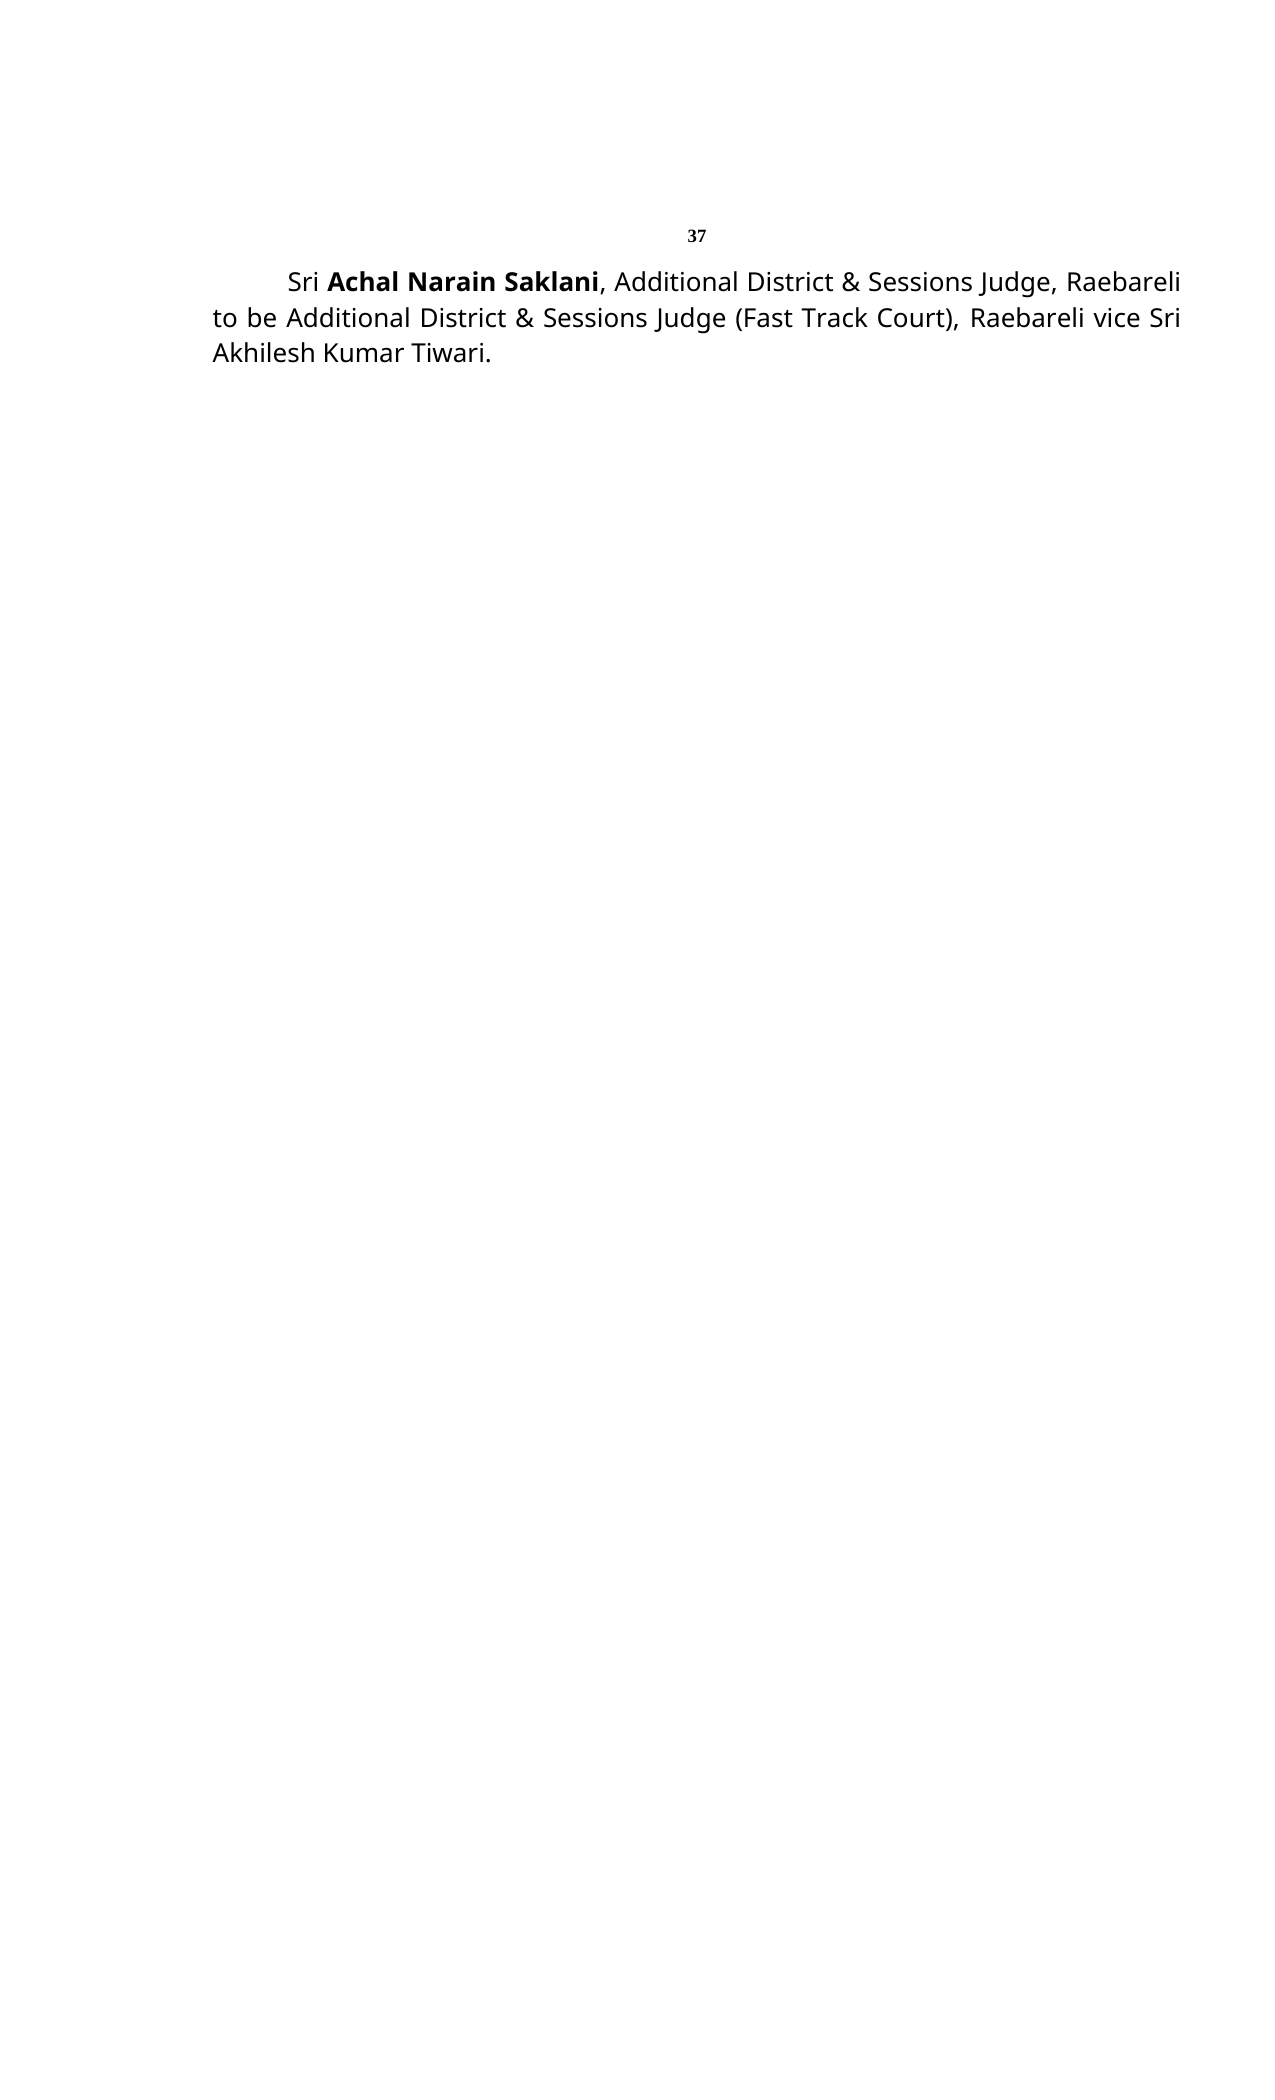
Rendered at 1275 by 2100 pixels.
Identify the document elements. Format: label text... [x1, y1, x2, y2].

text Sri Achal Narain Saklani, Additional District & Sessions Judge, Raebareli to be Additional District & Sessions Judge (Fast Track Court), Raebareli vice Sri Akhilesh Kumar Tiwari. [212, 264, 1181, 371]
